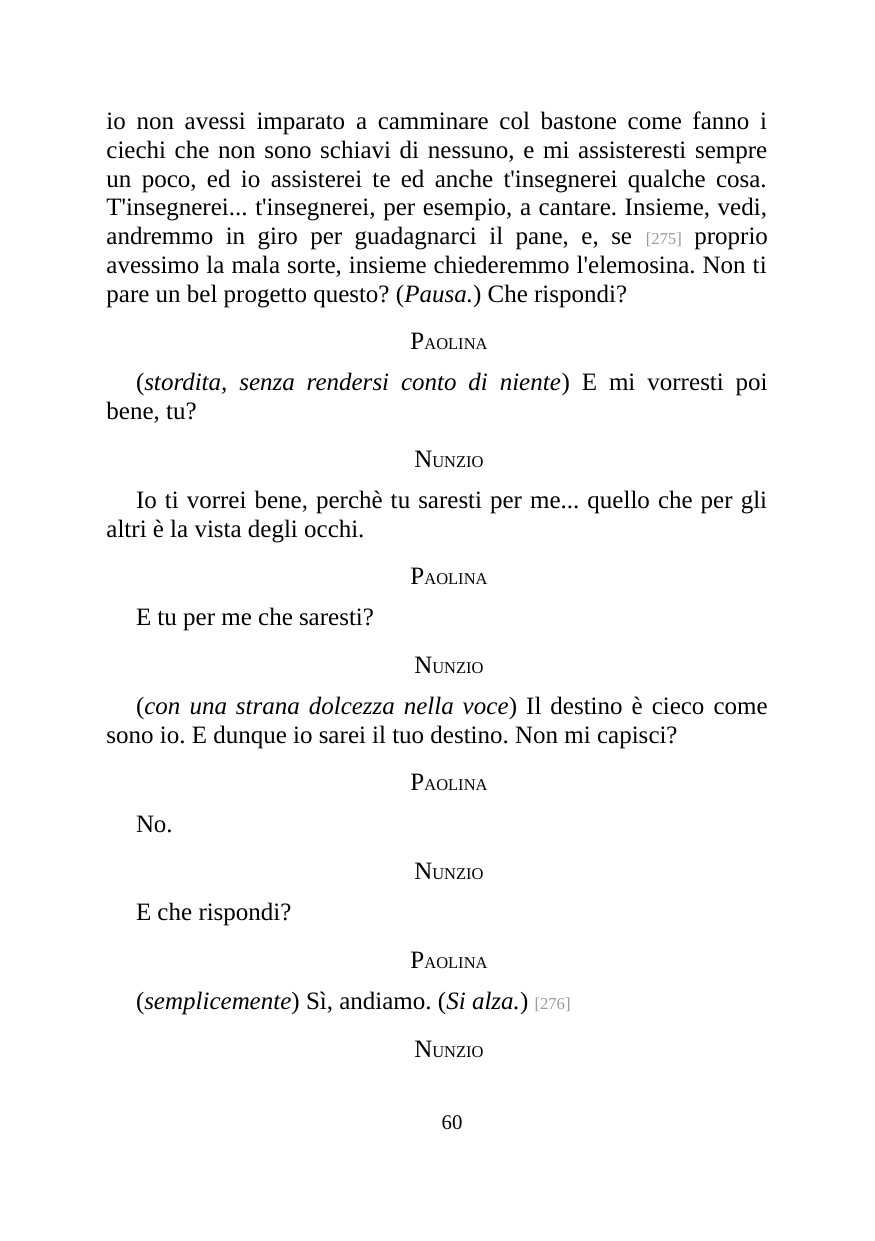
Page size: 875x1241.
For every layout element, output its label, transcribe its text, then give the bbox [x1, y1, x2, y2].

text Io ti vorrei bene, perchè tu saresti per me... quello che per gli altri è la vista degli occhi. [106, 485, 768, 542]
text Paolina [106, 326, 768, 355]
text Nunzio [106, 444, 768, 472]
text Nunzio [106, 650, 768, 679]
text No. [106, 809, 768, 837]
text (stordita, senza rendersi conto di niente) E mi vorresti poi bene, tu? [106, 367, 768, 425]
text E che rispondi? [106, 897, 768, 926]
text io non avessi imparato a camminare col bastone come fanno i ciechi che non sono schiavi di nessuno, e mi assisteresti sempre un poco, ed io assisterei te ed anche t'insegnerei qualche cosa. T'insegnerei... t'insegnerei, per esempio, a cantare. Insieme, vedi, andremmo in giro per guadagnarci il pane, e, se [275] proprio avessimo la mala sorte, insieme chiederemmo l'elemosina. Non ti pare un bel progetto questo? (Pausa.) Che rispondi? [106, 106, 768, 307]
text E tu per me che saresti? [106, 602, 768, 631]
text Nunzio [106, 856, 768, 885]
text Paolina [106, 561, 768, 590]
text Nunzio [106, 1034, 768, 1062]
text (semplicemente) Sì, andiamo. (Si alza.) [276] [106, 986, 768, 1015]
text Paolina [106, 767, 768, 796]
text (con una strana dolcezza nella voce) Il destino è cieco come sono io. E dunque io sarei il tuo destino. Non mi capisci? [106, 691, 768, 749]
text Paolina [106, 945, 768, 974]
